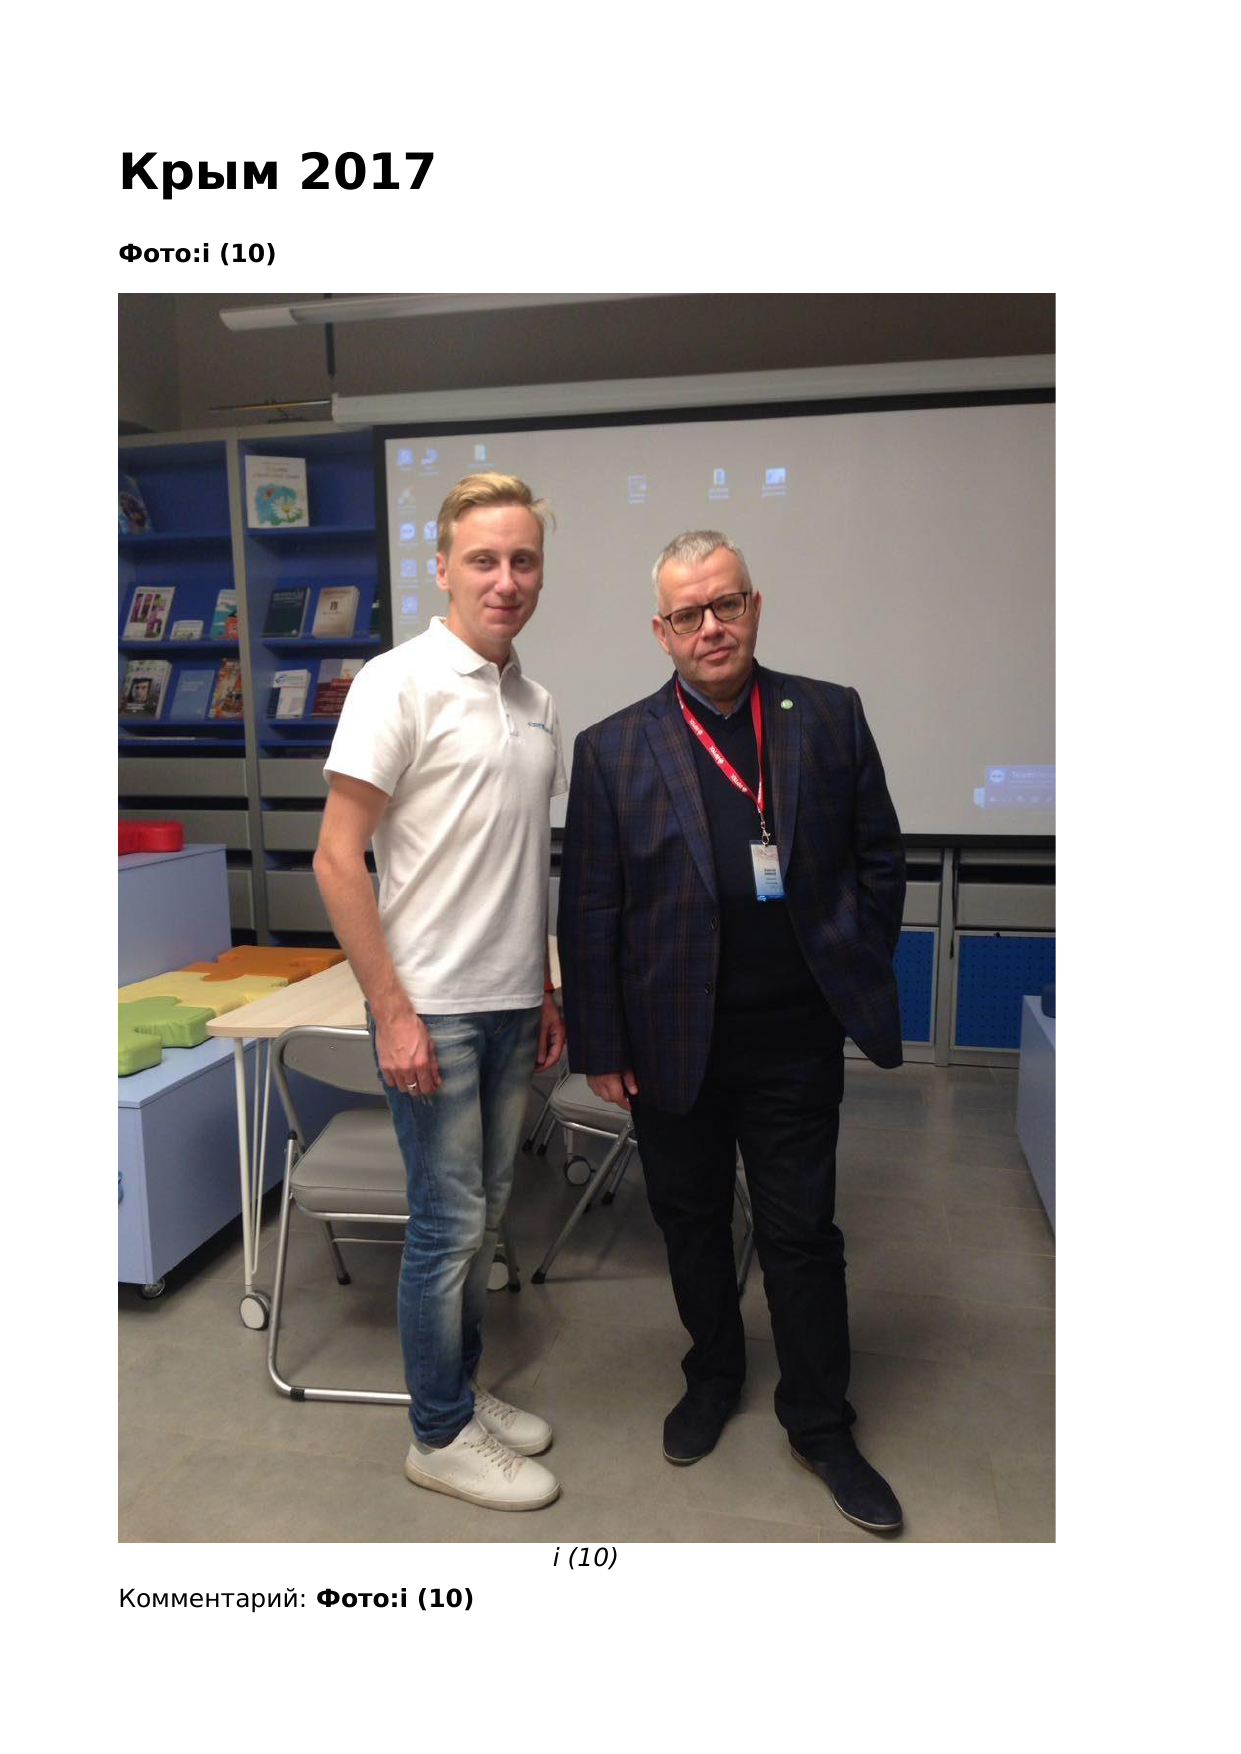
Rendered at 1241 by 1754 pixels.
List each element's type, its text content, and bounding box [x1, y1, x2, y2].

text i (10) [118, 1543, 1056, 1572]
text Комментарий: Фото:i (10) [118, 1585, 1122, 1614]
picture [118, 293, 1056, 1543]
subtitle Фото:i (10) [118, 239, 1122, 268]
subtitle Крым 2017 [118, 143, 1122, 201]
